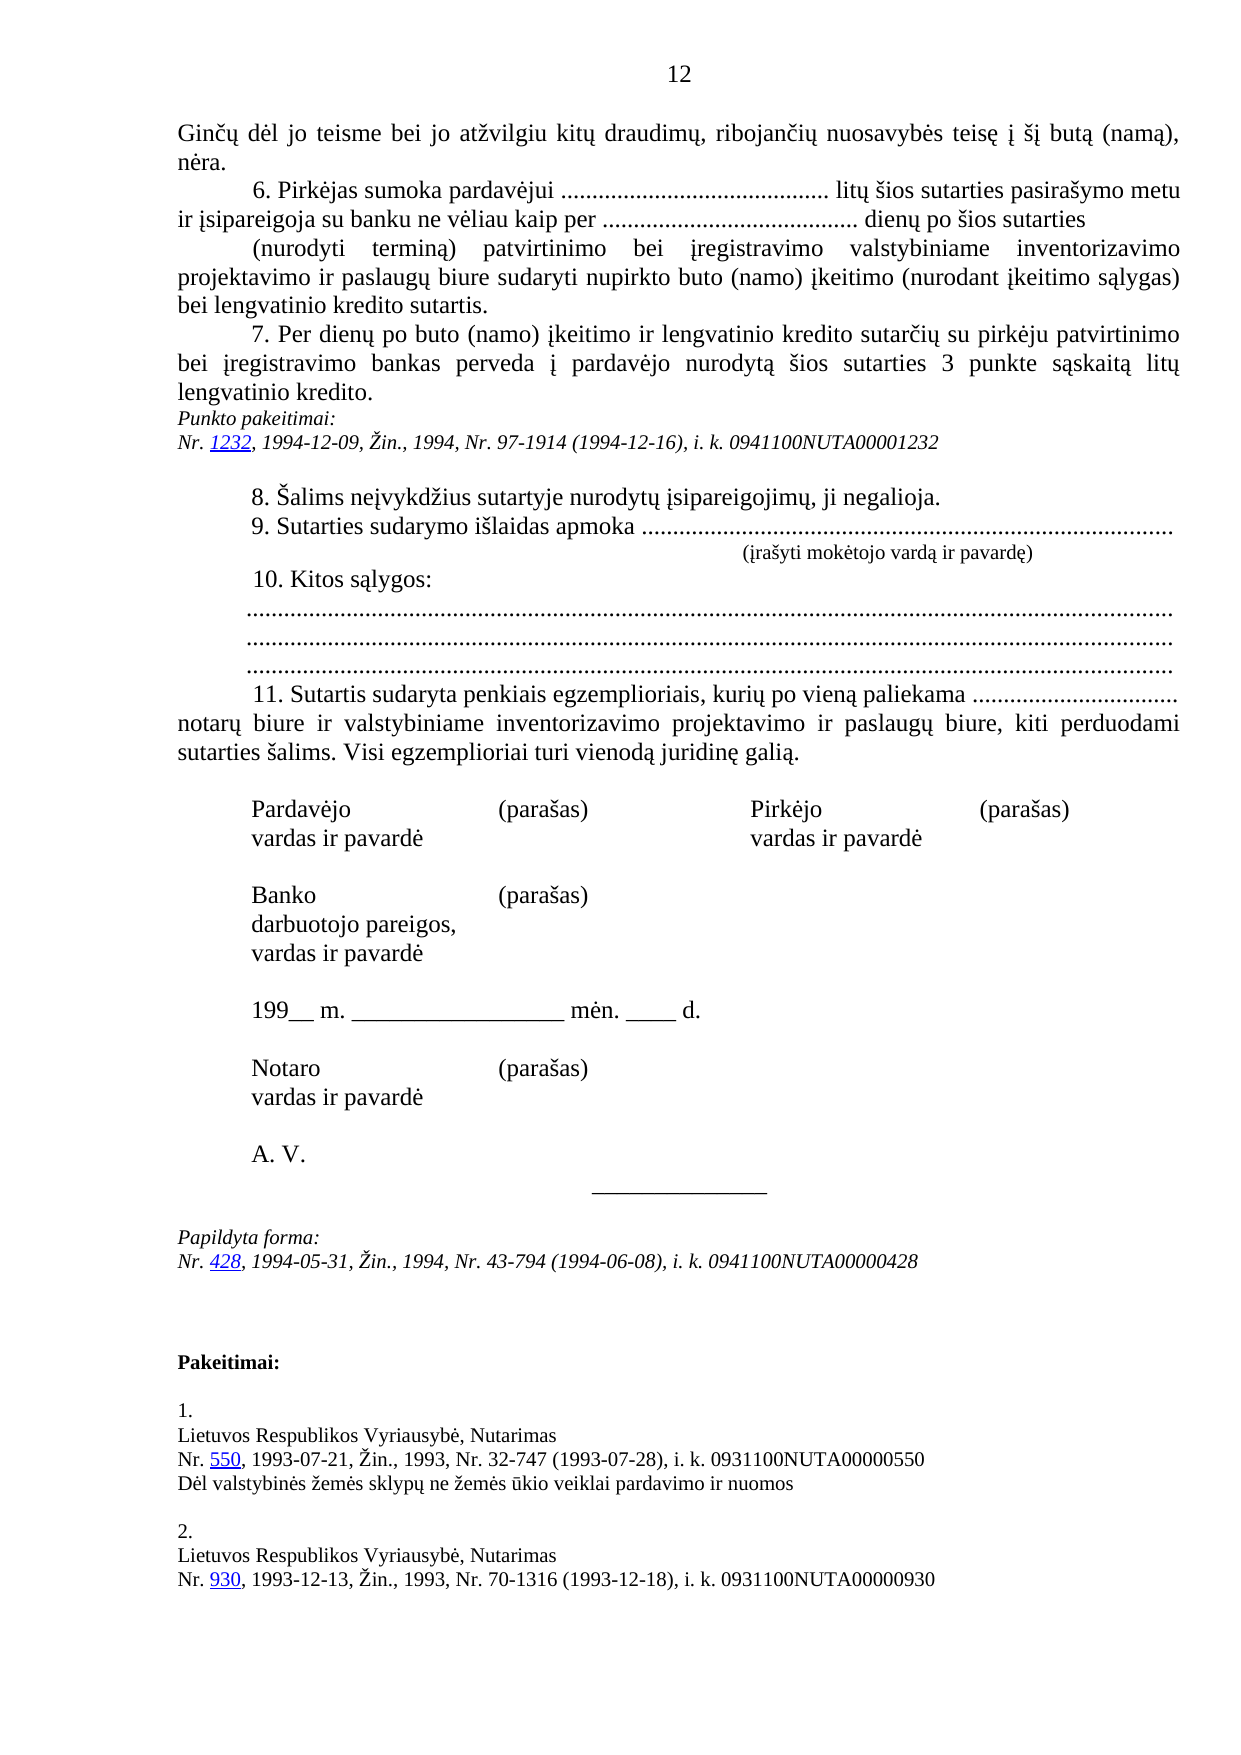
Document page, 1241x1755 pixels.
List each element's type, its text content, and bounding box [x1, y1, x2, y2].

text Nr. 428, 1994-05-31, Žin., 1994, Nr. 43-794 (1994-06-08), i. k. 0941100NUTA00000428 [177, 1249, 1181, 1273]
text Nr. 930, 1993-12-13, Žin., 1993, Nr. 70-1316 (1993-12-18), i. k. 0931100NUTA00000930 [177, 1567, 1181, 1591]
text vardas ir pavardė [177, 938, 1181, 967]
text Lietuvos Respublikos Vyriausybė, Nutarimas [177, 1543, 1181, 1567]
text Ginčų dėl jo teisme bei jo atžvilgiu kitų draudimų, ribojančių nuosavybės teisę į šį butą (namą), nėra. [177, 118, 1181, 176]
text 2. [177, 1519, 1181, 1543]
text vardas ir pavardė [177, 1082, 1181, 1110]
text Lietuvos Respublikos Vyriausybė, Nutarimas [177, 1422, 1181, 1447]
text Nr. 550, 1993-07-21, Žin., 1993, Nr. 32-747 (1993-07-28), i. k. 0931100NUTA00000550 [177, 1447, 1181, 1471]
text A. V. [177, 1139, 1181, 1168]
text Dėl valstybinės žemės sklypų ne žemės ūkio veiklai pardavimo ir nuomos [177, 1471, 1181, 1495]
text Nr. 1232, 1994-12-09, Žin., 1994, Nr. 97-1914 (1994-12-16), i. k. 0941100NUTA00001232 [177, 430, 1181, 454]
text (nurodyti terminą) patvirtinimo bei įregistravimo valstybiniame inventorizavimo projektavimo ir paslaugų biure sudaryti nupirkto buto (namo) įkeitimo (nurodant įkeitimo sąlygas) bei lengvatinio kredito sutartis. [177, 233, 1181, 319]
text 9. Sutarties sudarymo išlaidas apmoka [177, 511, 1181, 540]
text 8. Šalims neįvykdžius sutartyje nurodytų įsipareigojimų, ji negalioja. [177, 482, 1181, 511]
text 7. Per dienų po buto (namo) įkeitimo ir lengvatinio kredito sutarčių su pirkėju patvirtinimo bei įregistravimo bankas perveda į pardavėjo nurodytą šios sutarties 3 punkte sąskaitą litų lengvatinio kredito. [177, 319, 1181, 406]
text vardas ir pavardė vardas ir pavardė [177, 823, 1181, 852]
text 1. [177, 1398, 1181, 1422]
text 11. Sutartis sudaryta penkiais egzemplioriais, kurių po vieną paliekama ................................. [177, 679, 1181, 708]
text Pardavėjo (parašas) Pirkėjo (parašas) [177, 794, 1181, 823]
text 6. Pirkėjas sumoka pardavėjui ........................................... litų šios sutarties pasirašymo metu ir įsipareigoja su banku ne vėliau kaip per ......................................... dienų po šios sutarties [177, 176, 1181, 233]
text (įrašyti mokėtojo vardą ir pavardę) [177, 540, 1181, 564]
text Papildyta forma: [177, 1225, 1181, 1249]
text darbuotojo pareigos, [177, 909, 1181, 938]
text Punkto pakeitimai: [177, 406, 1181, 430]
text ______________ [177, 1168, 1181, 1197]
text notarų biure ir valstybiniame inventorizavimo projektavimo ir paslaugų biure, kiti perduodami sutarties šalims. Visi egzemplioriai turi vienodą juridinę galią. [177, 708, 1181, 765]
text Notaro (parašas) [177, 1053, 1181, 1082]
text Pakeitimai: [177, 1350, 1181, 1374]
text 10. Kitos sąlygos: [252, 564, 1181, 593]
text 199__ m. _________________ mėn. ____ d. [177, 995, 1181, 1024]
text Banko (parašas) [177, 880, 1181, 909]
